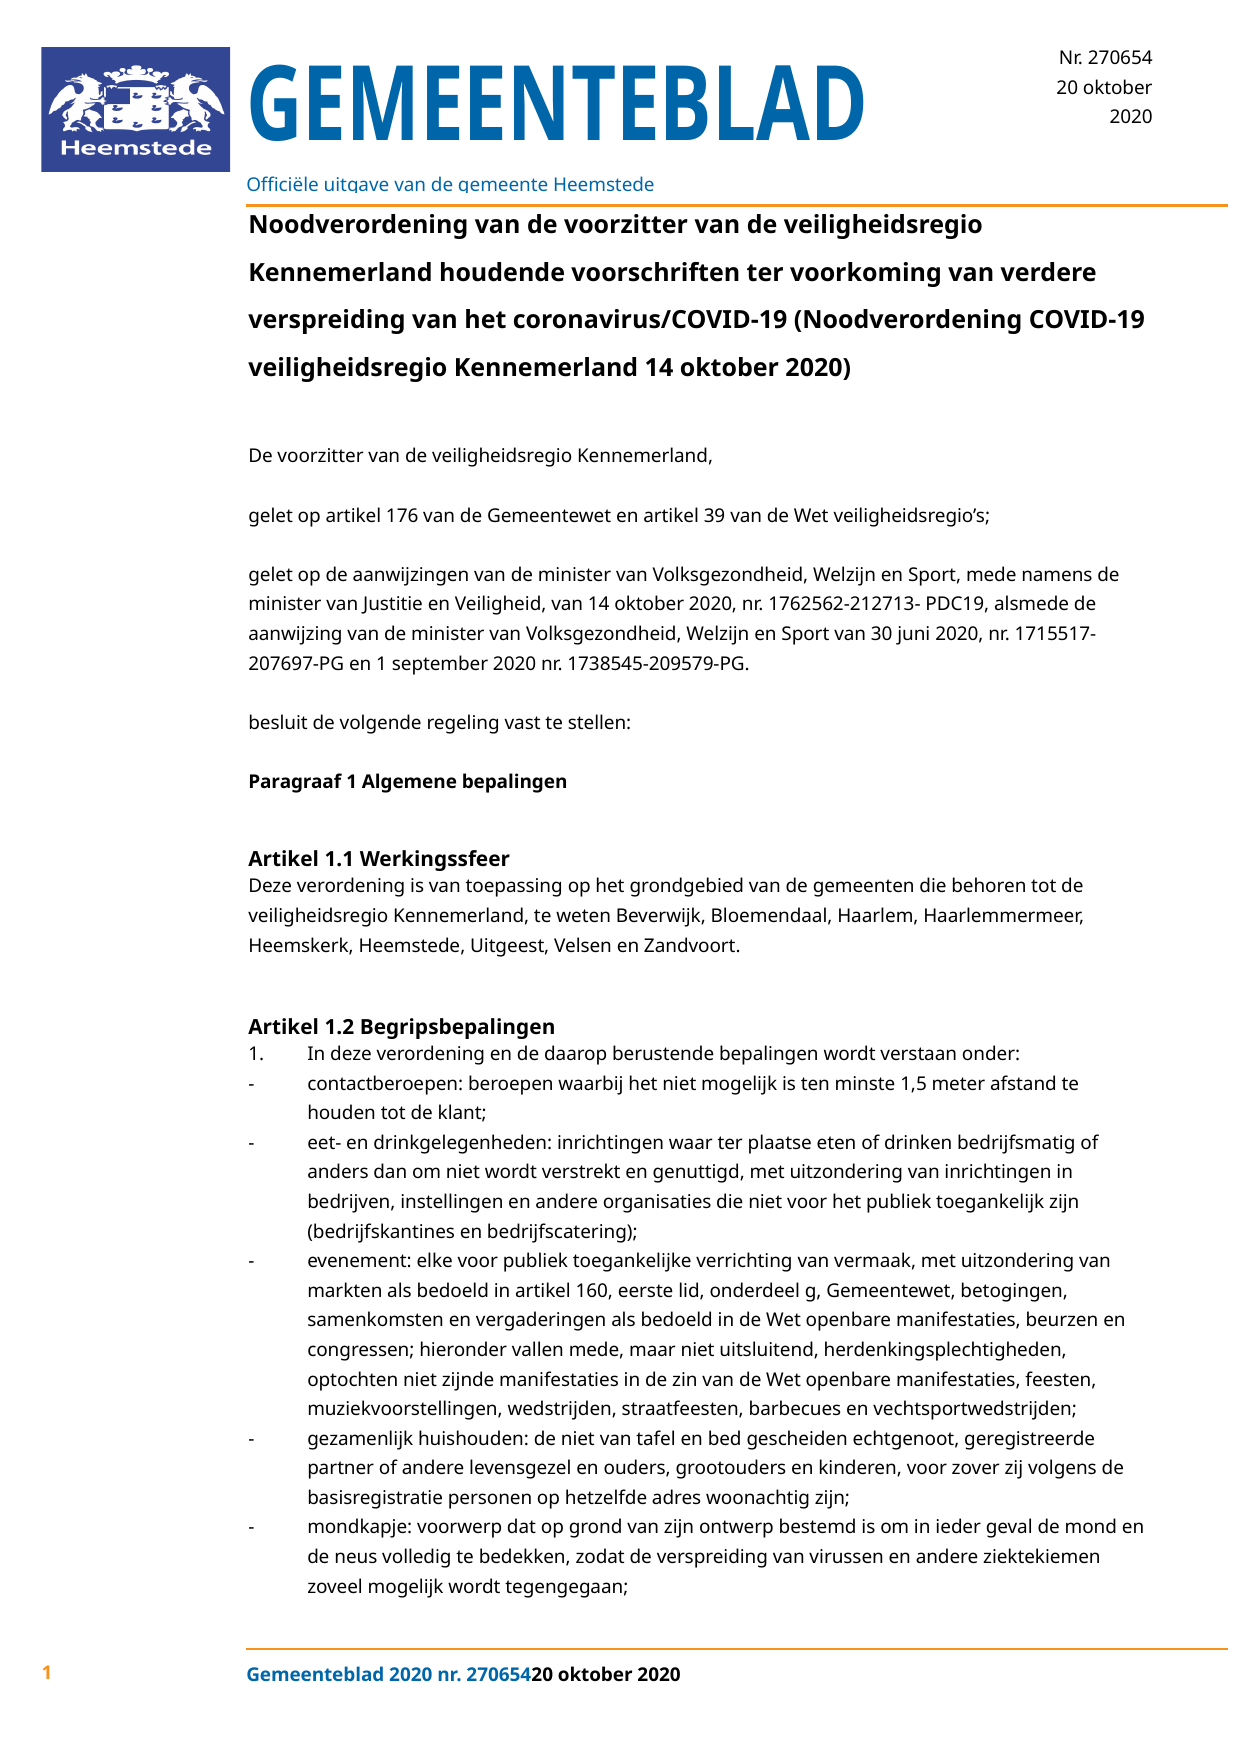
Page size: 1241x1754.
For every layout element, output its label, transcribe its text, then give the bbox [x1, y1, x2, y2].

list gezamenlijk huishouden: de niet van tafel en bed gescheiden echtgenoot, geregistreerde partner of andere levensgezel en ouders, grootouders en kinderen, voor zover zij volgens de basisregistratie personen op hetzelfde adres woonachtig zijn; [248, 1425, 1152, 1510]
text gelet op artikel 176 van de Gemeentewet en artikel 39 van de Wet veiligheidsregio’s; [248, 502, 1152, 528]
text Artikel 1.1 Werkingssfeer [248, 844, 1152, 873]
text besluit de volgende regeling vast te stellen: [248, 709, 1152, 735]
list eet- en drinkgelegenheden: inrichtingen waar ter plaatse eten of drinken bedrijfsmatig of anders dan om niet wordt verstrekt en genuttigd, met uitzondering van inrichtingen in bedrijven, instellingen en andere organisaties die niet voor het publiek toegankelijk zijn (bedrijfskantines en bedrijfscatering); [248, 1129, 1152, 1243]
text gelet op de aanwijzingen van de minister van Volksgezondheid, Welzijn en Sport, mede namens de minister van Justitie en Veiligheid, van 14 oktober 2020, nr. 1762562-212713- PDC19, alsmede de aanwijzing van de minister van Volksgezondheid, Welzijn en Sport van 30 juni 2020, nr. 1715517-207697-PG en 1 september 2020 nr. 1738545-209579-PG. [248, 561, 1152, 676]
list In deze verordening en de daarop berustende bepalingen wordt verstaan onder: [248, 1040, 1152, 1066]
picture [41, 47, 231, 172]
text De voorzitter van de veiligheidsregio Kennemerland, [248, 443, 1152, 468]
text Paragraaf 1 Algemene bepalingen [248, 768, 1152, 794]
text Deze verordening is van toepassing op het grondgebied van de gemeenten die behoren tot de veiligheidsregio Kennemerland, te weten Beverwijk, Bloemendaal, Haarlem, Haarlemmermeer, Heemskerk, Heemstede, Uitgeest, Velsen en Zandvoort. [248, 873, 1152, 958]
text Artikel 1.2 Begripsbepalingen [248, 1012, 1152, 1040]
text Noodverordening van de voorzitter van de veiligheidsregio Kennemerland houdende voorschriften ter voorkoming van verdere verspreiding van het coronavirus/COVID-19 (Noodverordening COVID-19 veiligheidsregio Kennemerland 14 oktober 2020) [248, 207, 1152, 384]
list contactberoepen: beroepen waarbij het niet mogelijk is ten minste 1,5 meter afstand te houden tot de klant; [248, 1070, 1152, 1125]
list evenement: elke voor publiek toegankelijke verrichting van vermaak, met uitzondering van markten als bedoeld in artikel 160, eerste lid, onderdeel g, Gemeentewet, betogingen, samenkomsten en vergaderingen als bedoeld in de Wet openbare manifestaties, beurzen en congressen; hieronder vallen mede, maar niet uitsluitend, herdenkingsplechtigheden, optochten niet zijnde manifestaties in de zin van de Wet openbare manifestaties, feesten, muziekvoorstellingen, wedstrijden, straatfeesten, barbecues en vechtsportwedstrijden; [248, 1247, 1152, 1421]
list mondkapje: voorwerp dat op grond van zijn ontwerp bestemd is om in ieder geval de mond en de neus volledig te bedekken, zodat de verspreiding van virussen en andere ziektekiemen zoveel mogelijk wordt tegengegaan; [248, 1514, 1152, 1598]
